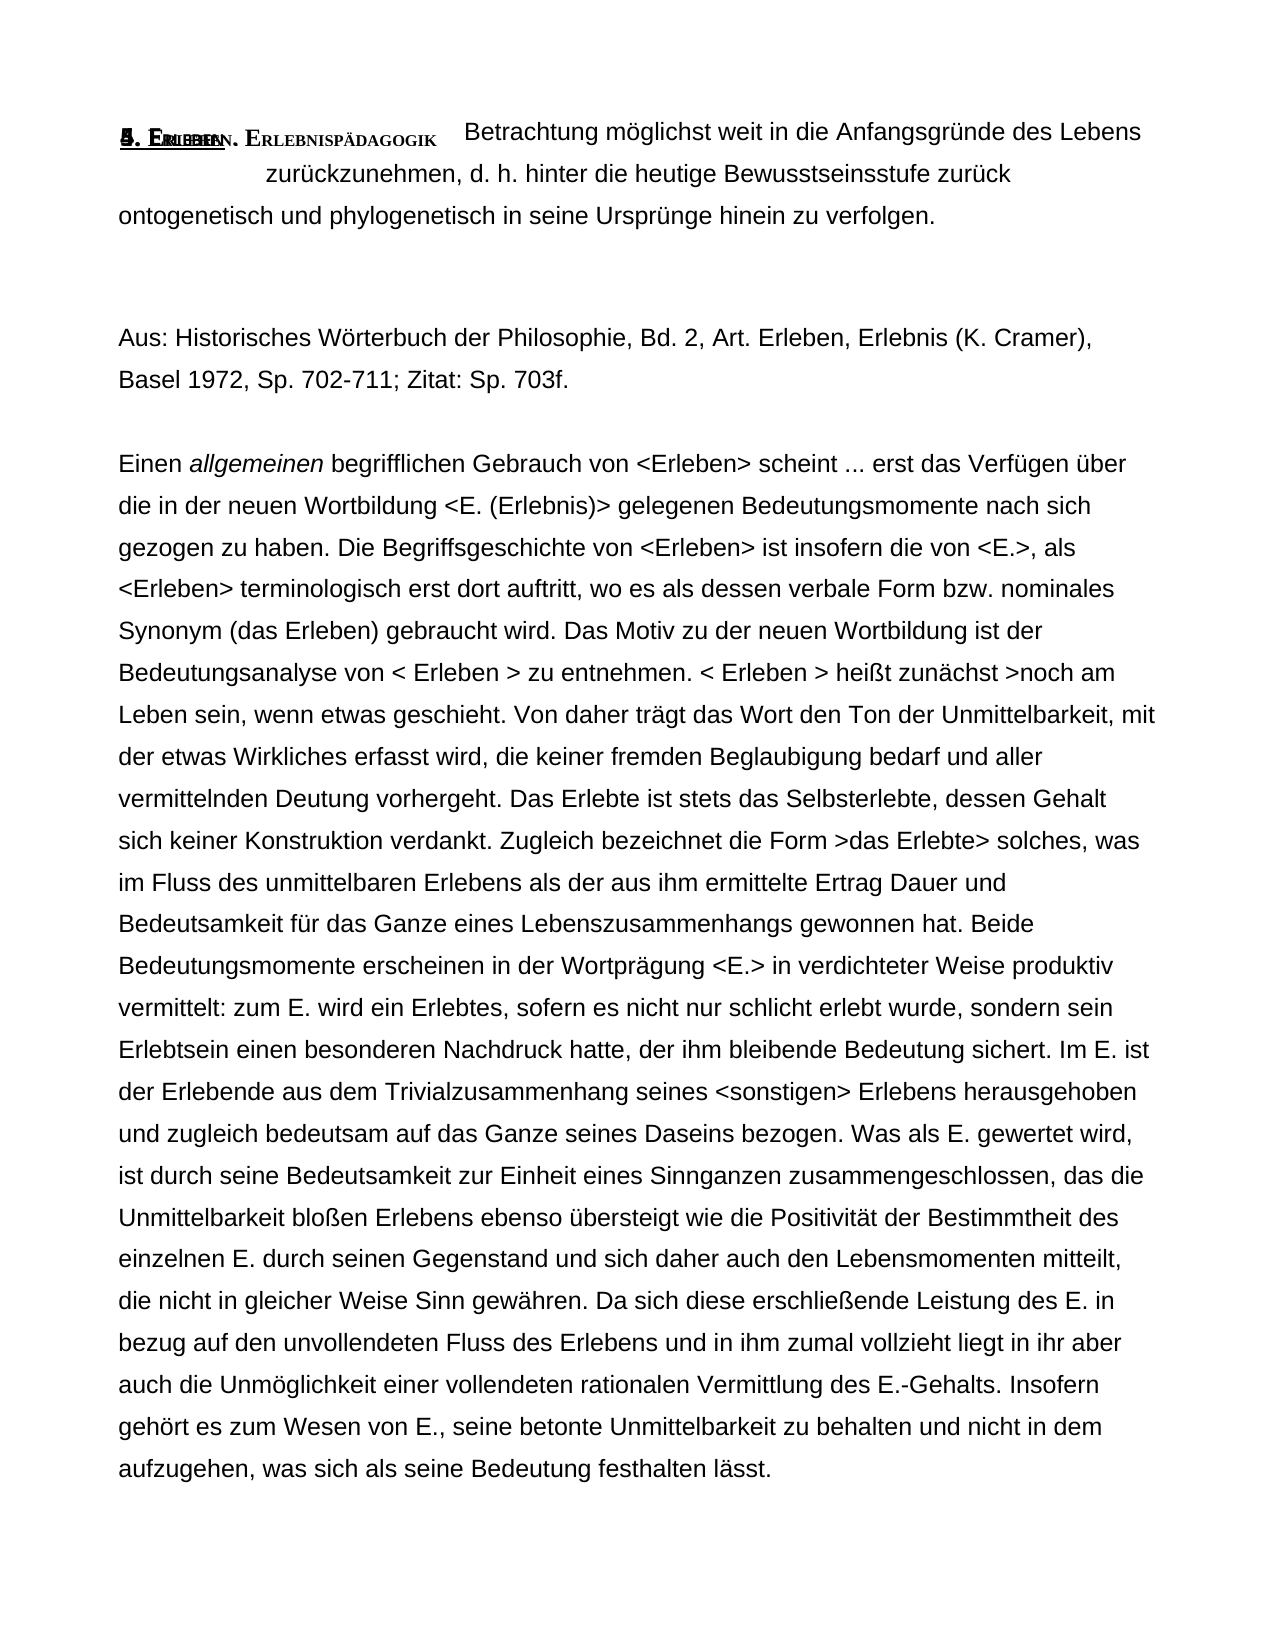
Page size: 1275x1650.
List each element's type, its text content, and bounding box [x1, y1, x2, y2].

subtitle 4. Erleben [120, 145, 245, 154]
text Betrachtung möglichst weit in die Anfangsgründe des Lebens zu­rückzunehmen, d. h. hinter die heutige Bewusstseinsstufe zurück ontogenetisch und phylogenetisch in seine Ursprünge hinein zu verfolgen. [118, 118, 1157, 230]
subtitle 5. Erleben, Erlebnispädagogik [120, 120, 443, 145]
text Aus: Historisches Wörterbuch der Philosophie, Bd. 2, Art. Erleben, Erlebnis (K. Cramer), Basel 1972, Sp. 702-711; Zitat: Sp. 703f. [118, 324, 1157, 394]
text Einen allgemeinen begrifflichen Gebrauch von <Erleben> scheint ... erst das Verfügen über die in der neuen Wortbildung <E. (Erlebnis)> gelegenen Bedeutungsmomente nach sich gezogen zu haben. Die Begriffsgeschichte von <Erleben> ist insofern die von <E.>, als <Erleben> terminologisch erst dort auftritt, wo es als dessen verbale Form bzw. nominales Synonym (das Erleben) gebraucht wird. Das Motiv zu der neuen Wortbildung ist der Bedeutungsanalyse von < Erleben > zu entnehmen. < Erleben > heißt zunächst >noch am Leben sein, wenn etwas geschieht. Von daher trägt das Wort den Ton der Unmittelbarkeit, mit der etwas Wirkliches erfasst wird, die keiner fremden Beglaubigung bedarf und aller vermittelnden Deutung vorhergeht. Das Erlebte ist stets das Selbsterlebte, dessen Gehalt sich keiner Konstruktion verdankt. Zugleich bezeichnet die Form >das Erlebte> solches, was im Fluss des unmittelbaren Erlebens als der aus ihm ermittelte Ertrag Dauer und Bedeutsamkeit für das Ganze eines Lebenszusammenhangs gewonnen hat. Beide Bedeutungsmomente erscheinen in der Wortprägung <E.> in verdichteter Weise produktiv vermittelt: zum E. wird ein Erlebtes, sofern es nicht nur schlicht erlebt wurde, sondern sein Erlebtsein einen besonderen Nachdruck hatte, der ihm bleibende Bedeutung sichert. Im E. ist der Erlebende aus dem Trivialzusammenhang seines <sonstigen> Erlebens herausgehoben und zugleich bedeutsam auf das Ganze seines Daseins bezogen. Was als E. gewertet wird, ist durch seine Bedeutsamkeit zur Einheit eines Sinnganzen zusammengeschlossen, das die Unmittelbarkeit bloßen Erlebens ebenso übersteigt wie die Positivität der Bestimmtheit des einzelnen E. durch seinen Gegenstand und sich daher auch den Lebensmomenten mitteilt, die nicht in gleicher Weise Sinn gewähren. Da sich diese erschließende Leistung des E. in bezug auf den unvollendeten Fluss des Erlebens und in ihm zumal vollzieht liegt in ihr aber auch die Unmöglichkeit einer vollendeten rationalen Vermittlung des E.-Gehalts. Insofern gehört es zum Wesen von E., seine betonte Unmittelbarkeit zu behalten und nicht in dem aufzugehen, was sich als seine Bedeutung festhalten lässt. [118, 450, 1157, 1483]
